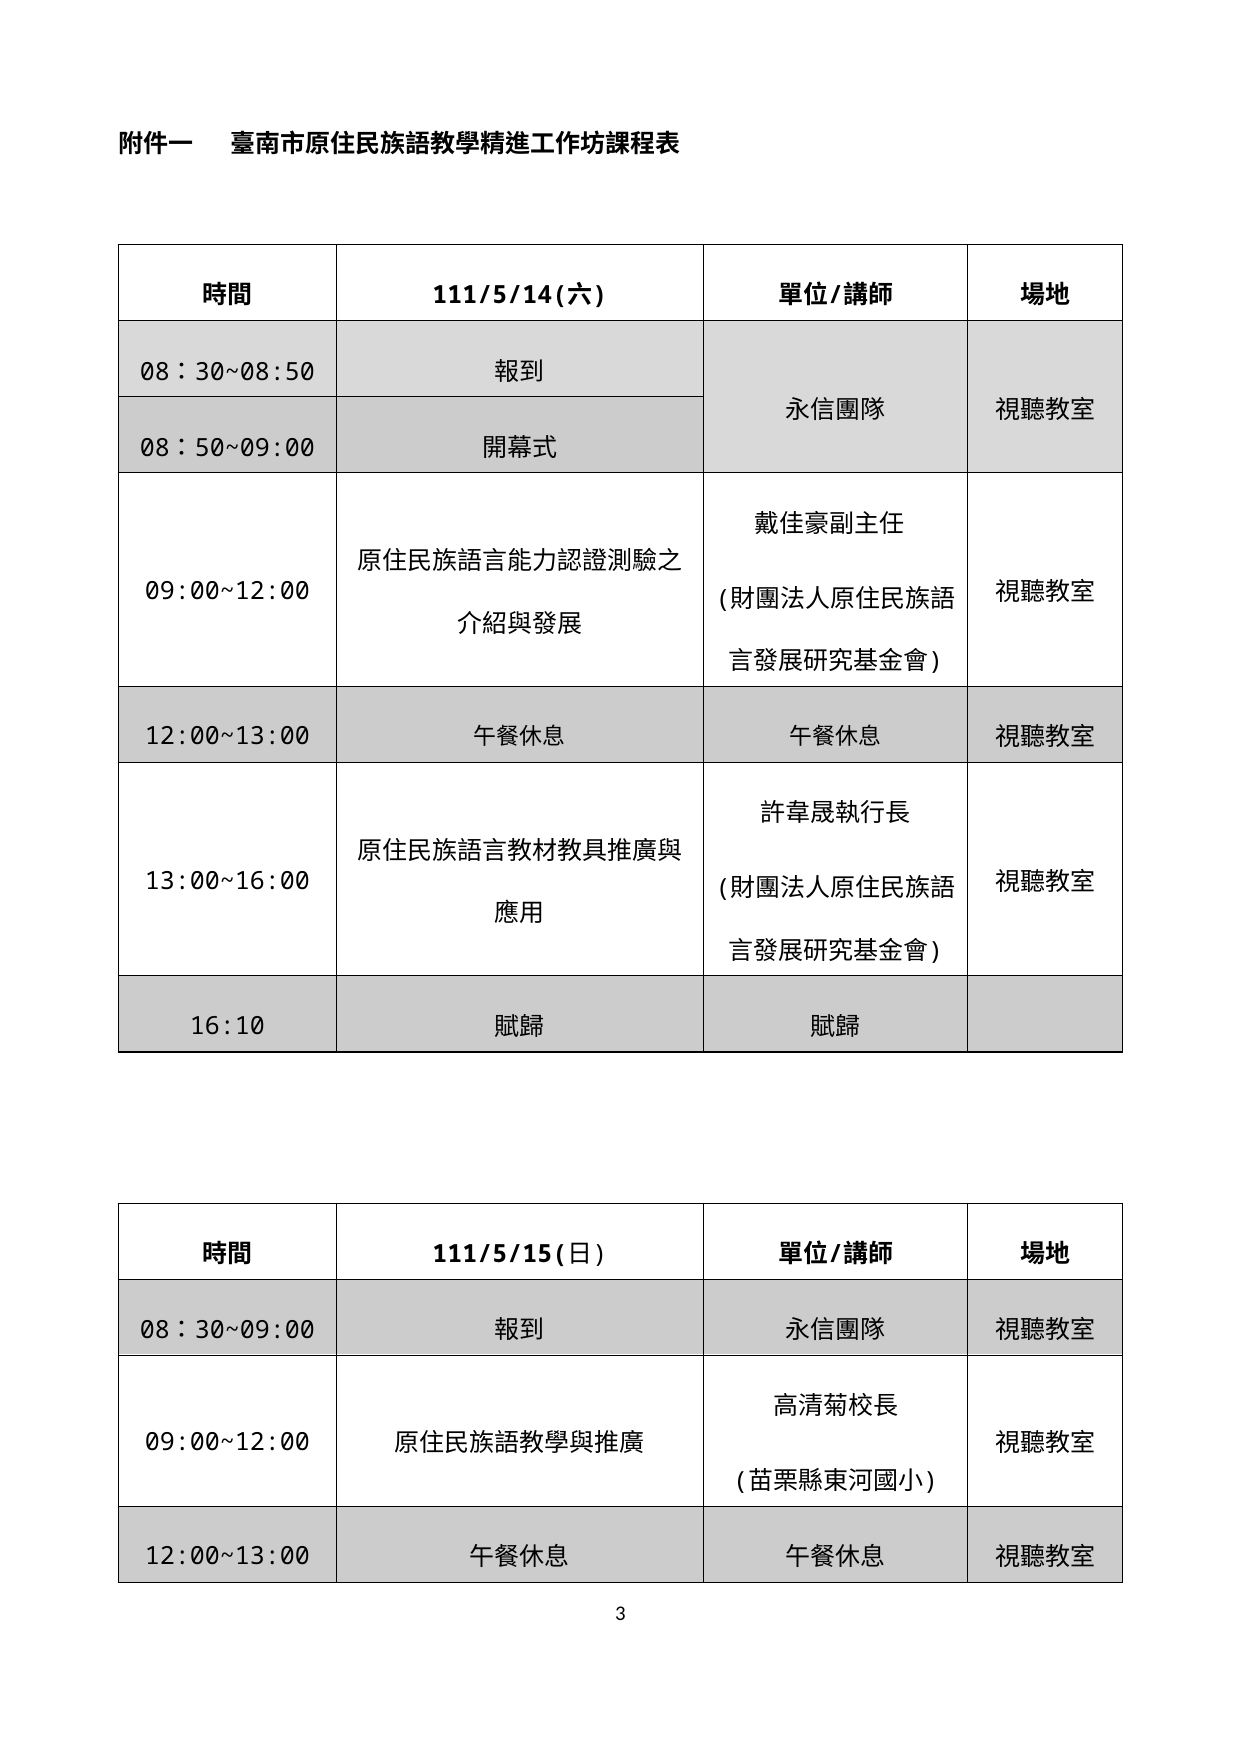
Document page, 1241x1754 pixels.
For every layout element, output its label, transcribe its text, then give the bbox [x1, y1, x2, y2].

table_header 時間 [119, 245, 336, 320]
table_header 時間 [119, 1204, 336, 1278]
table_cell 12:00~13:00 [119, 1507, 336, 1582]
table_cell 開幕式 [337, 397, 703, 472]
table_cell 視聽教室 [968, 1356, 1122, 1506]
table_cell 13:00~16:00 [119, 763, 336, 975]
table_cell 視聽教室 [968, 687, 1122, 762]
table_cell 16:10 [119, 976, 336, 1051]
table_cell 視聽教室 [968, 321, 1122, 472]
table_cell 午餐休息 [337, 1507, 703, 1582]
table_cell 視聽教室 [968, 763, 1122, 975]
table_cell 永信團隊 [704, 1280, 967, 1354]
table_cell 08：30~08:50 [119, 321, 336, 396]
table_cell 報到 [337, 1280, 703, 1354]
table_header 111/5/15(日) [337, 1204, 703, 1278]
table_cell 原住民族語言能力認證測驗之介紹與發展 [337, 473, 703, 686]
table_cell 09:00~12:00 [119, 1356, 336, 1506]
table_cell 高清菊校長 (苗栗縣東河國小) [704, 1356, 967, 1506]
table_cell 報到 [337, 321, 703, 396]
table_cell 08：50~09:00 [119, 397, 336, 472]
table_cell 賦歸 [704, 976, 967, 1051]
table_cell 戴佳豪副主任 (財團法人原住民族語言發展研究基金會) [704, 473, 967, 686]
table_header 111/5/14(六) [337, 245, 703, 320]
table_cell 09:00~12:00 [119, 473, 336, 686]
table_cell 原住民族語言教材教具推廣與應用 [337, 763, 703, 975]
table_cell 視聽教室 [968, 1280, 1122, 1354]
table_header 單位/講師 [704, 1204, 967, 1278]
table_cell 12:00~13:00 [119, 687, 336, 762]
table_cell 視聽教室 [968, 473, 1122, 686]
table_header 單位/講師 [704, 245, 967, 320]
table_cell 午餐休息 [704, 1507, 967, 1582]
table_cell 永信團隊 [704, 321, 967, 472]
text 附件一 臺南市原住民族語教學精進工作坊課程表 [118, 100, 1122, 163]
table_cell 許韋晟執行長 (財團法人原住民族語言發展研究基金會) [704, 763, 967, 975]
table_cell 原住民族語教學與推廣 [337, 1356, 703, 1506]
table_cell 視聽教室 [968, 1507, 1122, 1582]
table_cell 午餐休息 [337, 687, 703, 762]
table_cell 賦歸 [337, 976, 703, 1051]
table_cell [968, 976, 1122, 1051]
table_cell 午餐休息 [704, 687, 967, 762]
table_header 場地 [968, 1204, 1122, 1278]
table_cell 08：30~09:00 [119, 1280, 336, 1354]
table_header 場地 [968, 245, 1122, 320]
